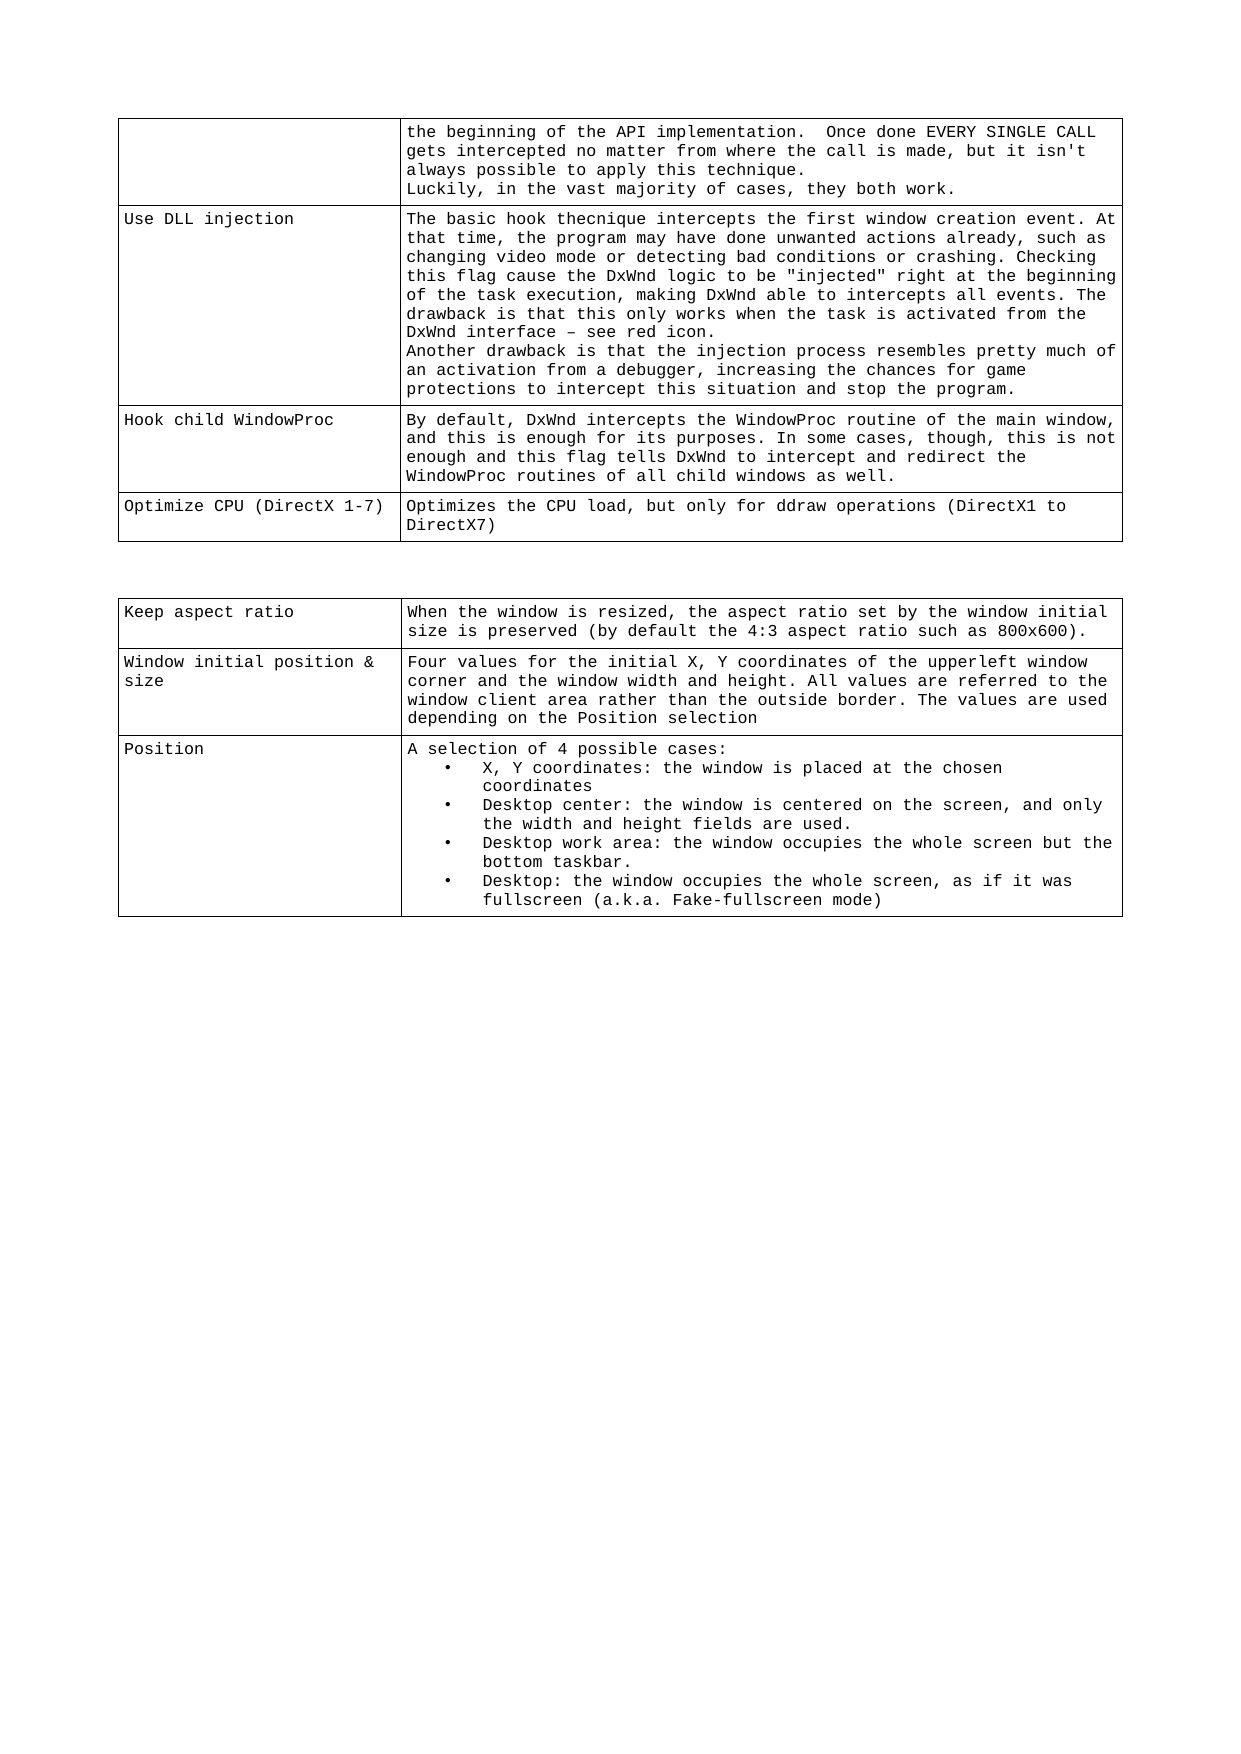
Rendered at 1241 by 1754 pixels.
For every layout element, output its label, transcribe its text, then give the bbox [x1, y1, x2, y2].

table_cell Position [119, 736, 401, 916]
table_cell the beginning of the API implementation. Once done EVERY SINGLE CALL gets intercepted no matter from where the call is made, but it isn't always possible to apply this technique. Luckily, in the vast majority of cases, they both work. [401, 119, 1122, 205]
table_cell Hook child WindowProc [119, 406, 400, 492]
table_cell Optimize CPU (DirectX 1-7) [119, 493, 400, 541]
table_cell Use DLL injection [119, 206, 400, 405]
table_header Keep aspect ratio [119, 599, 401, 647]
table_cell By default, DxWnd intercepts the WindowProc routine of the main window, and this is enough for its purposes. In some cases, though, this is not enough and this flag tells DxWnd to intercept and redirect the WindowProc routines of all child windows as well. [401, 406, 1122, 492]
table_header When the window is resized, the aspect ratio set by the window initial size is preserved (by default the 4:3 aspect ratio such as 800x600). [402, 599, 1122, 647]
table_cell A selection of 4 possible cases: X, Y coordinates: the window is placed at the chosen coordinates Desktop center: the window is centered on the screen, and only the width and height fields are used. Desktop work area: the window occupies the whole screen but the bottom taskbar. Desktop: the window occupies the whole screen, as if it was fullscreen (a.k.a. Fake-fullscreen mode) [402, 736, 1122, 916]
table_cell [119, 119, 400, 205]
table_cell Four values for the initial X, Y coordinates of the upperleft window corner and the window width and height. All values are referred to the window client area rather than the outside border. The values are used depending on the Position selection [402, 649, 1122, 734]
table_cell The basic hook thecnique intercepts the first window creation event. At that time, the program may have done unwanted actions already, such as changing video mode or detecting bad conditions or crashing. Checking this flag cause the DxWnd logic to be "injected" right at the beginning of the task execution, making DxWnd able to intercepts all events. The drawback is that this only works when the task is activated from the DxWnd interface – see red icon. Another drawback is that the injection process resembles pretty much of an activation from a debugger, increasing the chances for game protections to intercept this situation and stop the program. [401, 206, 1122, 405]
table_cell Optimizes the CPU load, but only for ddraw operations (DirectX1 to DirectX7) [401, 493, 1122, 541]
table_cell Window initial position & size [119, 649, 401, 734]
